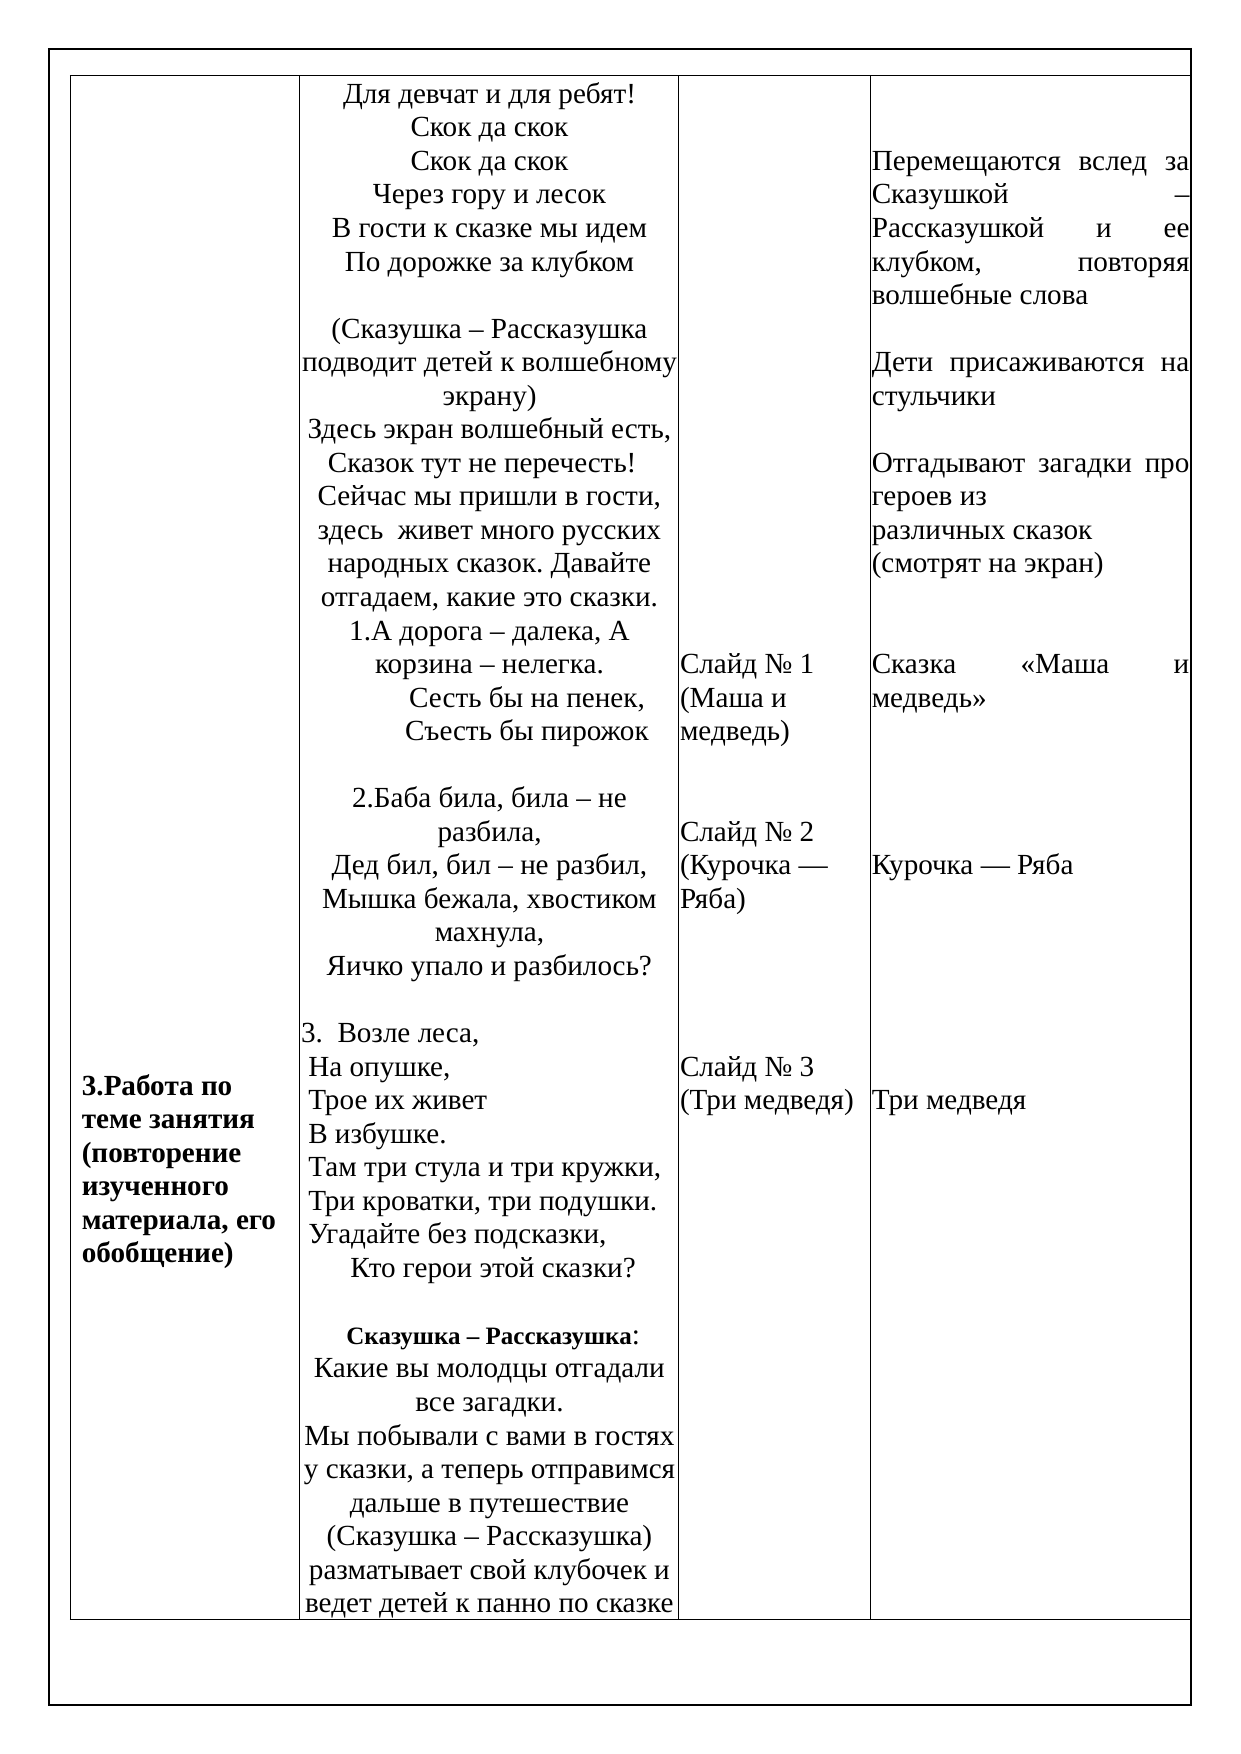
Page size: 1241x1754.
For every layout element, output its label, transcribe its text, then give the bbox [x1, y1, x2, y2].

table_cell Слайд № 1 (Маша и медведь) Слайд № 2 (Курочка — Ряба) Слайд № 3 (Три медведя) [679, 76, 870, 1619]
table_cell 1.Организацион- ный Основная часть 2.Постановка цели и темы занятия. 3.Работа по теме занятия (повторение изученного материала, его обобщение) 4.Физкультминутка 5. Продолжение работы над изученным материалом Итог занятия Сюрпризный момент [71, 76, 299, 1619]
table_cell Перемещаются вслед за Сказушкой – Рассказушкой и ее клубком, повторяя волшебные слова Дети присаживаются на стульчики Отгадывают загадки про героев из различных сказок (смотрят на экран) Сказка «Маша и медведь» Курочка — Ряба Три медведя [871, 76, 1190, 1619]
table_cell Для девчат и для ребят! Скок да скок Скок да скок Через гору и лесок В гости к сказке мы идем По дорожке за клубком (Сказушка – Рассказушка подводит детей к волшебному экрану) Здесь экран волшебный есть, Сказок тут не перечесть! Сейчас мы пришли в гости, здесь живет много русских народных сказок. Давайте отгадаем, какие это сказки. А дорога – далека, А корзина – нелегка. Сесть бы на пенек, Съесть бы пирожок Баба била, била – не разбила, Дед бил, бил – не разбил, Мышка бежала, хвостиком махнула, Яичко упало и разбилось? 3. Возле леса, На опушке, Трое их живет В избушке. Там три стула и три кружки, Три кроватки, три подушки. Угадайте без подсказки, Кто герои этой сказки? Сказушка – Рассказушка: Какие вы молодцы отгадали все загадки. Мы побывали с вами в гостях у сказки, а теперь отправимся дальше в путешествие (Сказушка – Рассказушка) разматывает свой клубочек и ведет детей к панно по сказке [300, 76, 678, 1619]
